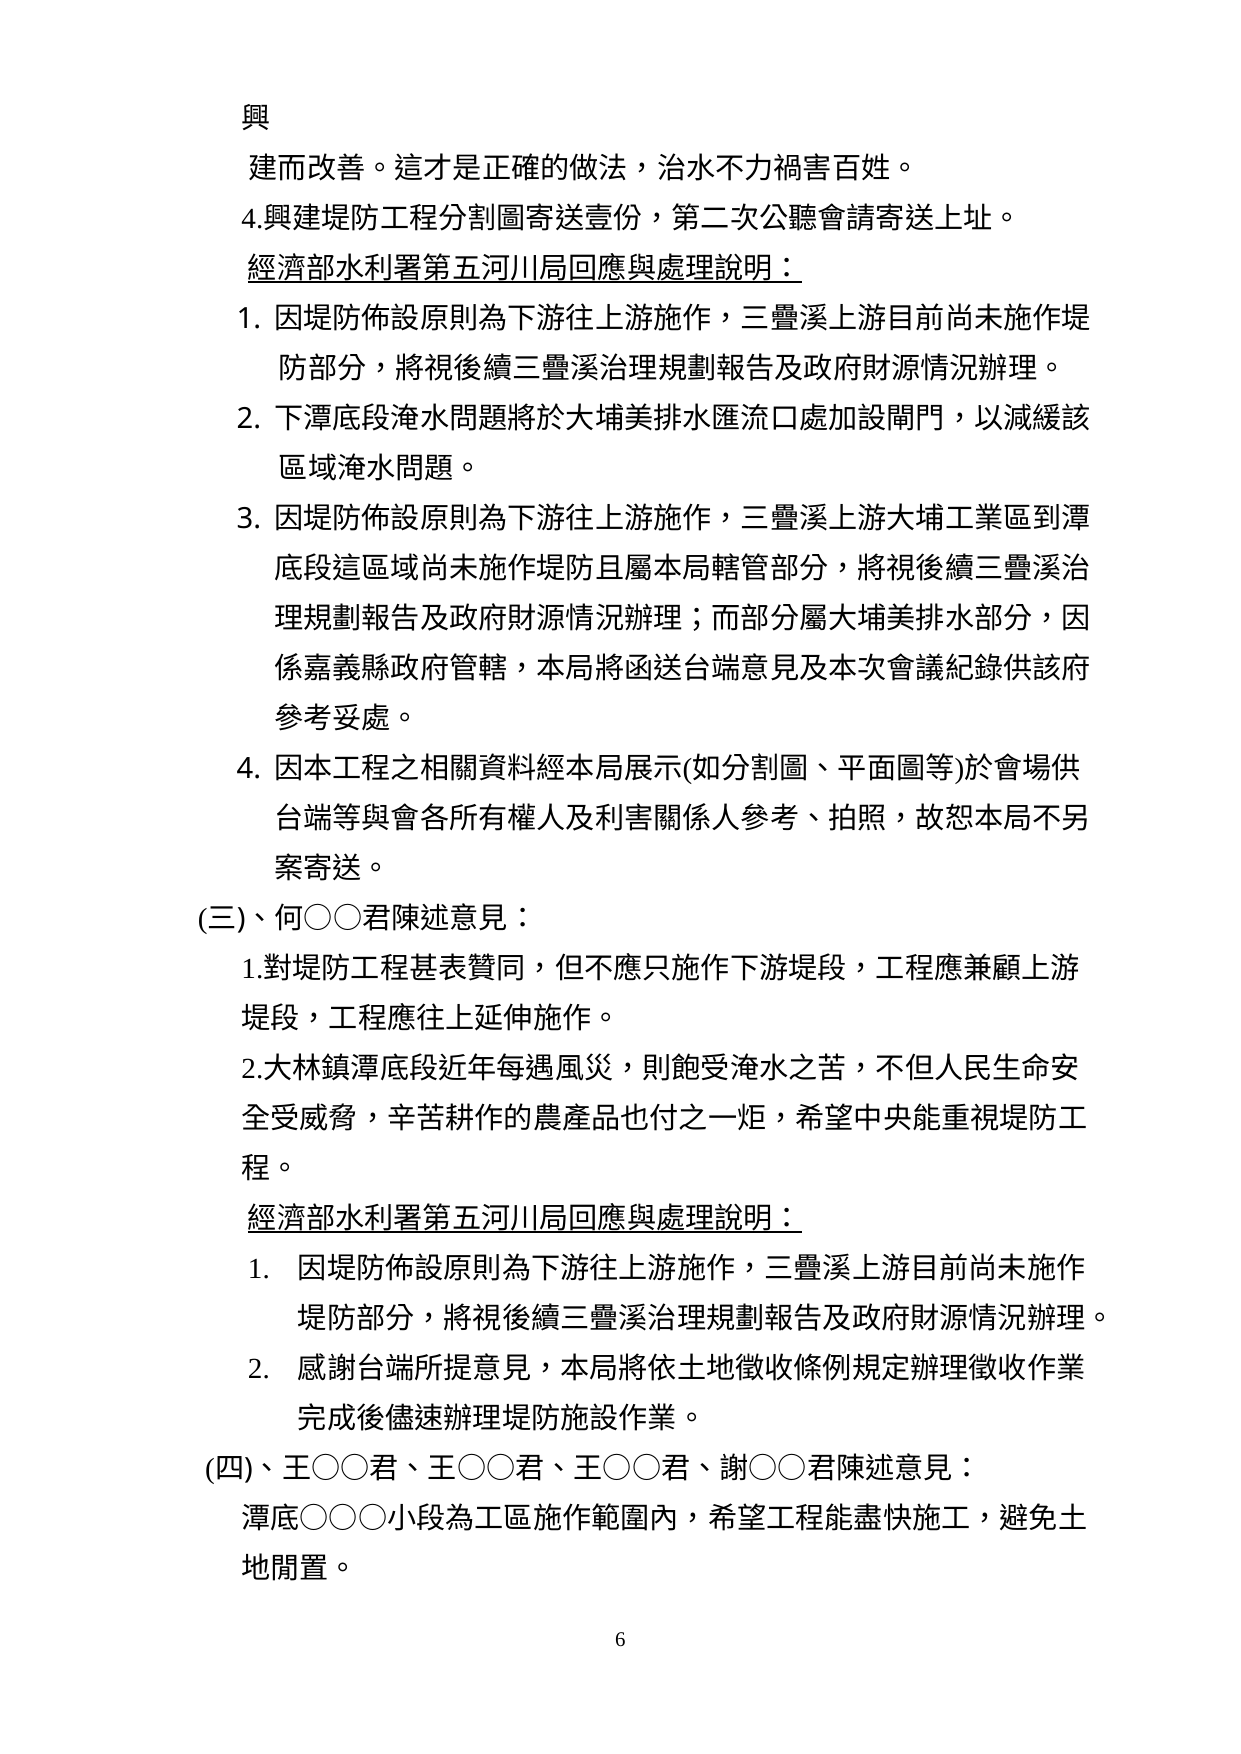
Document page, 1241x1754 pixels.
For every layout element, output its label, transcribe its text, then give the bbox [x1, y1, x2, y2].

list 因本工程之相關資料經本局展示(如分割圖、平面圖等)於會場供台端等與會各所有權人及利害關係人參考、拍照，故恕本局不另案寄送。 [236, 739, 1092, 889]
text (三)、何○○君陳述意見： [198, 889, 1092, 939]
text 區域淹水問題。 [279, 439, 1092, 489]
text 防部分，將視後續三疊溪治理規劃報告及政府財源情況辦理。 [279, 339, 1092, 389]
list 下潭底段淹水問題將於大埔美排水匯流口處加設閘門，以減緩該 [236, 389, 1092, 439]
list 因堤防佈設原則為下游往上游施作，三疊溪上游目前尚未施作堤 [236, 289, 1092, 339]
text 1.對堤防工程甚表贊同，但不應只施作下游堤段，工程應兼顧上游堤段，工程應往上延伸施作。 [241, 939, 1092, 1039]
list 因堤防佈設原則為下游往上游施作，三疊溪上游大埔工業區到潭底段這區域尚未施作堤防且屬本局轄管部分，將視後續三疊溪治理規劃報告及政府財源情況辦理；而部分屬大埔美排水部分，因係嘉義縣政府管轄，本局將函送台端意見及本次會議紀錄供該府參考妥處。 [236, 489, 1092, 739]
text 經濟部水利署第五河川局回應與處理說明： [248, 1189, 1092, 1239]
text 建而改善。這才是正確的做法，治水不力禍害百姓。 [241, 139, 1092, 189]
text 經濟部水利署第五河川局回應與處理說明： [248, 239, 1092, 289]
list 因堤防佈設原則為下游往上游施作，三疊溪上游目前尚未施作堤防部分，將視後續三疊溪治理規劃報告及政府財源情況辦理。 [248, 1239, 1092, 1339]
list 感謝台端所提意見，本局將依土地徵收條例規定辦理徵收作業完成後儘速辦理堤防施設作業。 [248, 1339, 1092, 1439]
text 4.興建堤防工程分割圖寄送壹份，第二次公聽會請寄送上址。 [241, 189, 1092, 239]
text 潭底○○○小段為工區施作範圍內，希望工程能盡快施工，避免土地閒置。 [241, 1489, 1092, 1589]
text 興 [241, 89, 1092, 139]
text 2.大林鎮潭底段近年每遇風災，則飽受淹水之苦，不但人民生命安全受威脅，辛苦耕作的農產品也付之一炬，希望中央能重視堤防工程。 [241, 1039, 1092, 1189]
text (四)、王○○君、王○○君、王○○君、謝○○君陳述意見： [198, 1439, 1092, 1489]
